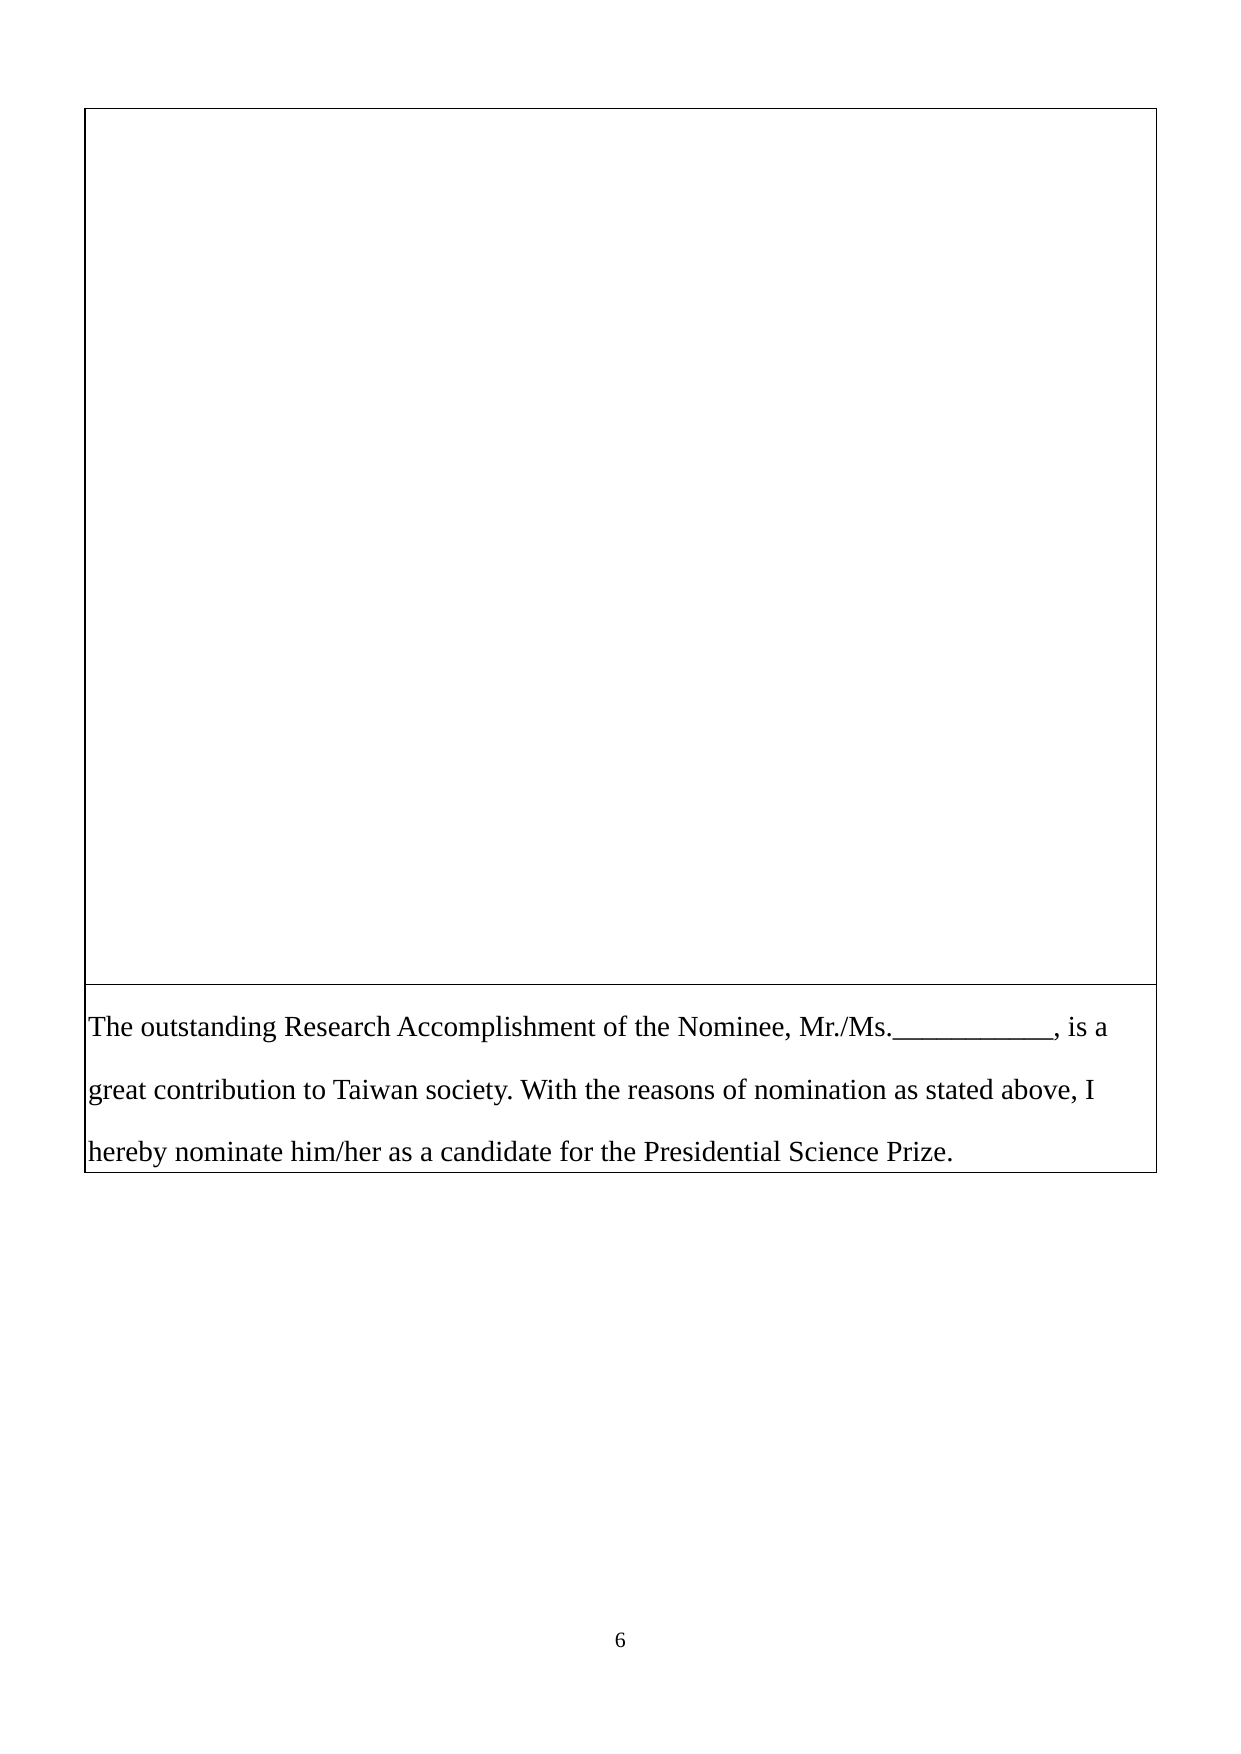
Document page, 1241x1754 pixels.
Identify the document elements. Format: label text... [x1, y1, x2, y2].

table_cell [86, 109, 1156, 984]
table_cell The outstanding Research Accomplishment of the Nominee, Mr./Ms.___________, is a great contribution to Taiwan society. With the reasons of nomination as stated above, I hereby nominate him/her as a candidate for the Presidential Science Prize. [86, 985, 1156, 1172]
